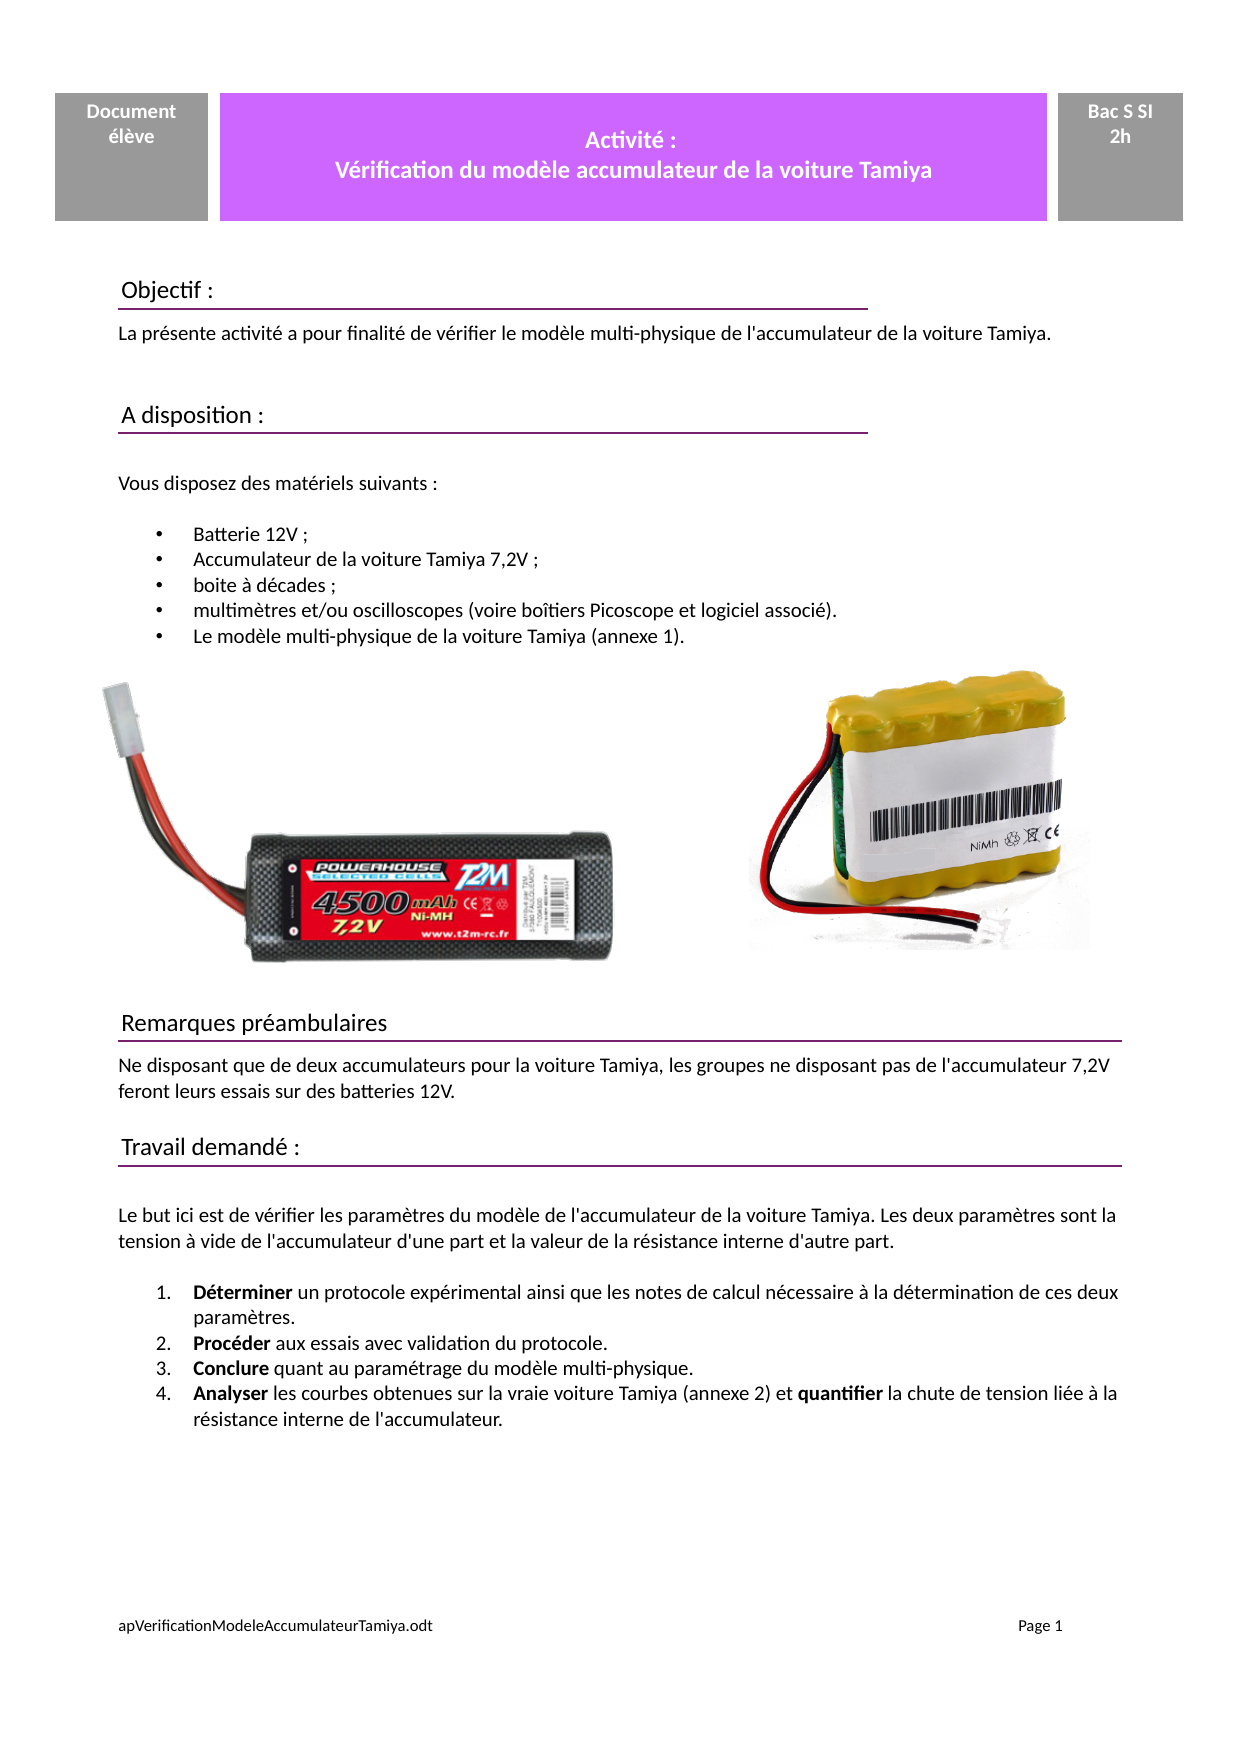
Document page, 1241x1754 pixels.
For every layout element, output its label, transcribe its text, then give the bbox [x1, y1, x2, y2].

text Ne disposant que de deux accumulateurs pour la voiture Tamiya, les groupes ne disposant pas de l'accumulateur 7,2V feront leurs essais sur des batteries 12V. [118, 1053, 1122, 1103]
table_header Bac S SI 2h [1058, 93, 1183, 221]
list Accumulateur de la voiture Tamiya 7,2V ; [156, 547, 1122, 572]
list Batterie 12V ; [156, 521, 1122, 547]
list multimètres et/ou oscilloscopes (voire boîtiers Picoscope et logiciel associé). [156, 597, 1122, 623]
list boite à décades ; [156, 572, 1122, 597]
subtitle Objectif : [118, 271, 868, 308]
table_header Activité : Vérification du modèle accumulateur de la voiture Tamiya [220, 93, 1047, 221]
text Le but ici est de vérifier les paramètres du modèle de l'accumulateur de la voiture Tamiya. Les deux paramètres sont la tension à vide de l'accumulateur d'une part et la valeur de la résistance interne d'autre part. [118, 1203, 1122, 1253]
text Vous disposez des matériels suivants : [118, 470, 1122, 496]
list Le modèle multi-physique de la voiture Tamiya (annexe 1). [156, 623, 1122, 648]
subtitle Travail demandé : [118, 1128, 1122, 1165]
picture [88, 667, 635, 974]
subtitle Remarques préambulaires [118, 1004, 1122, 1040]
table_header Document élève [55, 93, 208, 221]
list Conclure quant au paramétrage du modèle multi-physique. [156, 1355, 1122, 1381]
table_header [1047, 93, 1058, 221]
list Procéder aux essais avec validation du protocole. [156, 1330, 1122, 1355]
table_header [208, 93, 220, 221]
list Déterminer un protocole expérimental ainsi que les notes de calcul nécessaire à la détermination de ces deux paramètres. [156, 1279, 1122, 1330]
text La présente activité a pour finalité de vérifier le modèle multi-physique de l'accumulateur de la voiture Tamiya. [118, 320, 1122, 346]
picture [748, 662, 1091, 950]
subtitle A disposition : [118, 396, 868, 432]
list Analyser les courbes obtenues sur la vraie voiture Tamiya (annexe 2) et quantifier la chute de tension liée à la résistance interne de l'accumulateur. [156, 1381, 1122, 1431]
